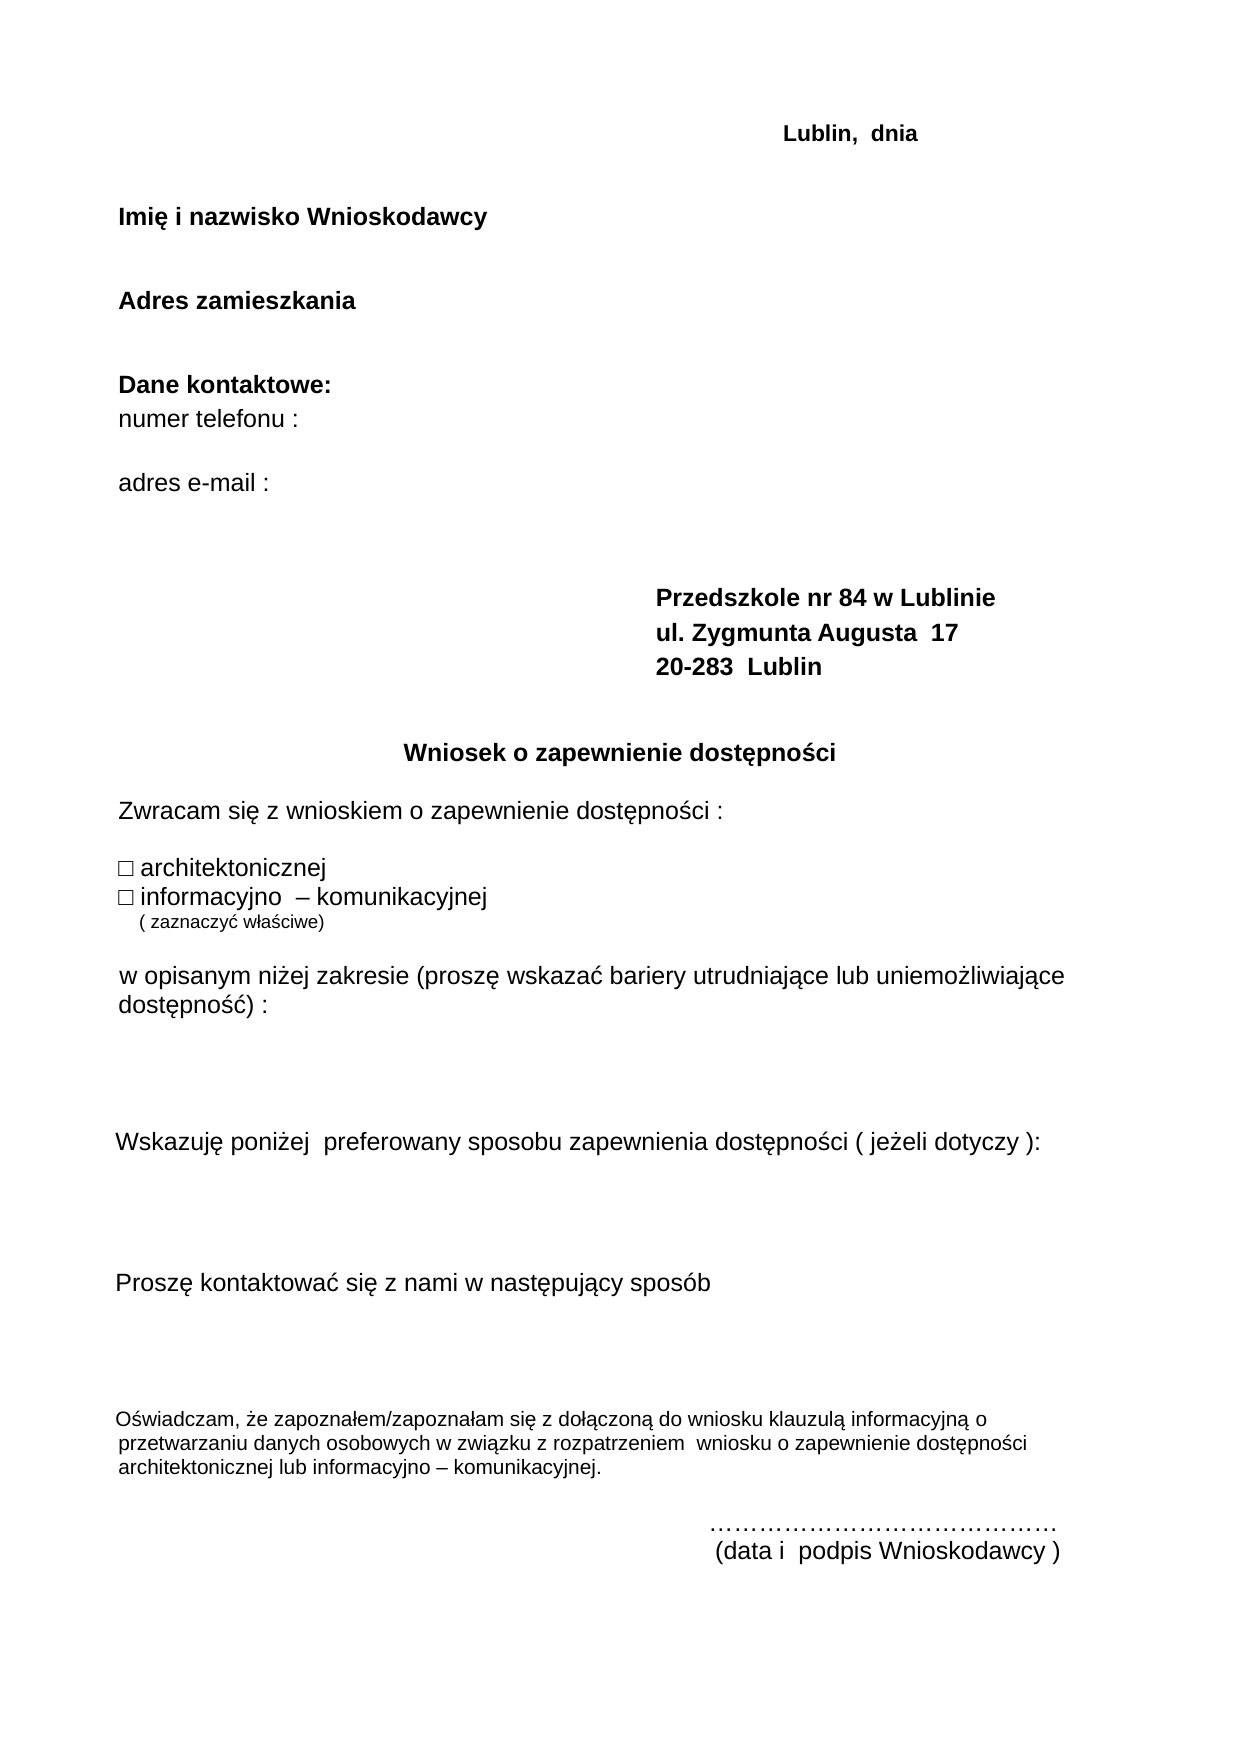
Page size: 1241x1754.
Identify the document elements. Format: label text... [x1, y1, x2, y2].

text (data i podpis Wnioskodawcy ) [634, 1536, 1122, 1565]
text w opisanym niżej zakresie (proszę wskazać bariery utrudniające lub uniemożliwiające dostępność) : [118, 961, 1122, 1019]
text Przedszkole nr 84 w Lublinie [656, 583, 1122, 612]
text ( zaznaczyć właściwe) [118, 911, 1122, 932]
text Imię i nazwisko Wnioskodawcy [118, 202, 1122, 231]
text Zwracam się z wnioskiem o zapewnienie dostępności : [118, 796, 1122, 825]
text Dane kontaktowe: [118, 370, 1122, 398]
text numer telefonu : [118, 404, 1122, 433]
text …………………………………… [634, 1507, 1122, 1536]
text □ architektonicznej [118, 853, 1122, 882]
text Wniosek o zapewnienie dostępności [118, 738, 1122, 767]
text Proszę kontaktować się z nami w następujący sposób [115, 1268, 1122, 1297]
text □ informacyjno – komunikacyjnej [118, 882, 1122, 911]
text Wskazuję poniżej preferowany sposobu zapewnienia dostępności ( jeżeli dotyczy ): [115, 1127, 1122, 1155]
text Oświadczam, że zapoznałem/zapoznałam się z dołączoną do wniosku klauzulą informacyjną o przetwarzaniu danych osobowych w związku z rozpatrzeniem wniosku o zapewnienie dostępności architektonicznej lub informacyjno – komunikacyjnej. [115, 1407, 1122, 1479]
text 20-283 Lublin [656, 652, 1122, 681]
text Lublin, dnia [118, 118, 1145, 173]
text adres e-mail : [118, 468, 1122, 497]
text Adres zamieszkania [118, 286, 1122, 314]
text ul. Zygmunta Augusta 17 [656, 617, 1122, 646]
